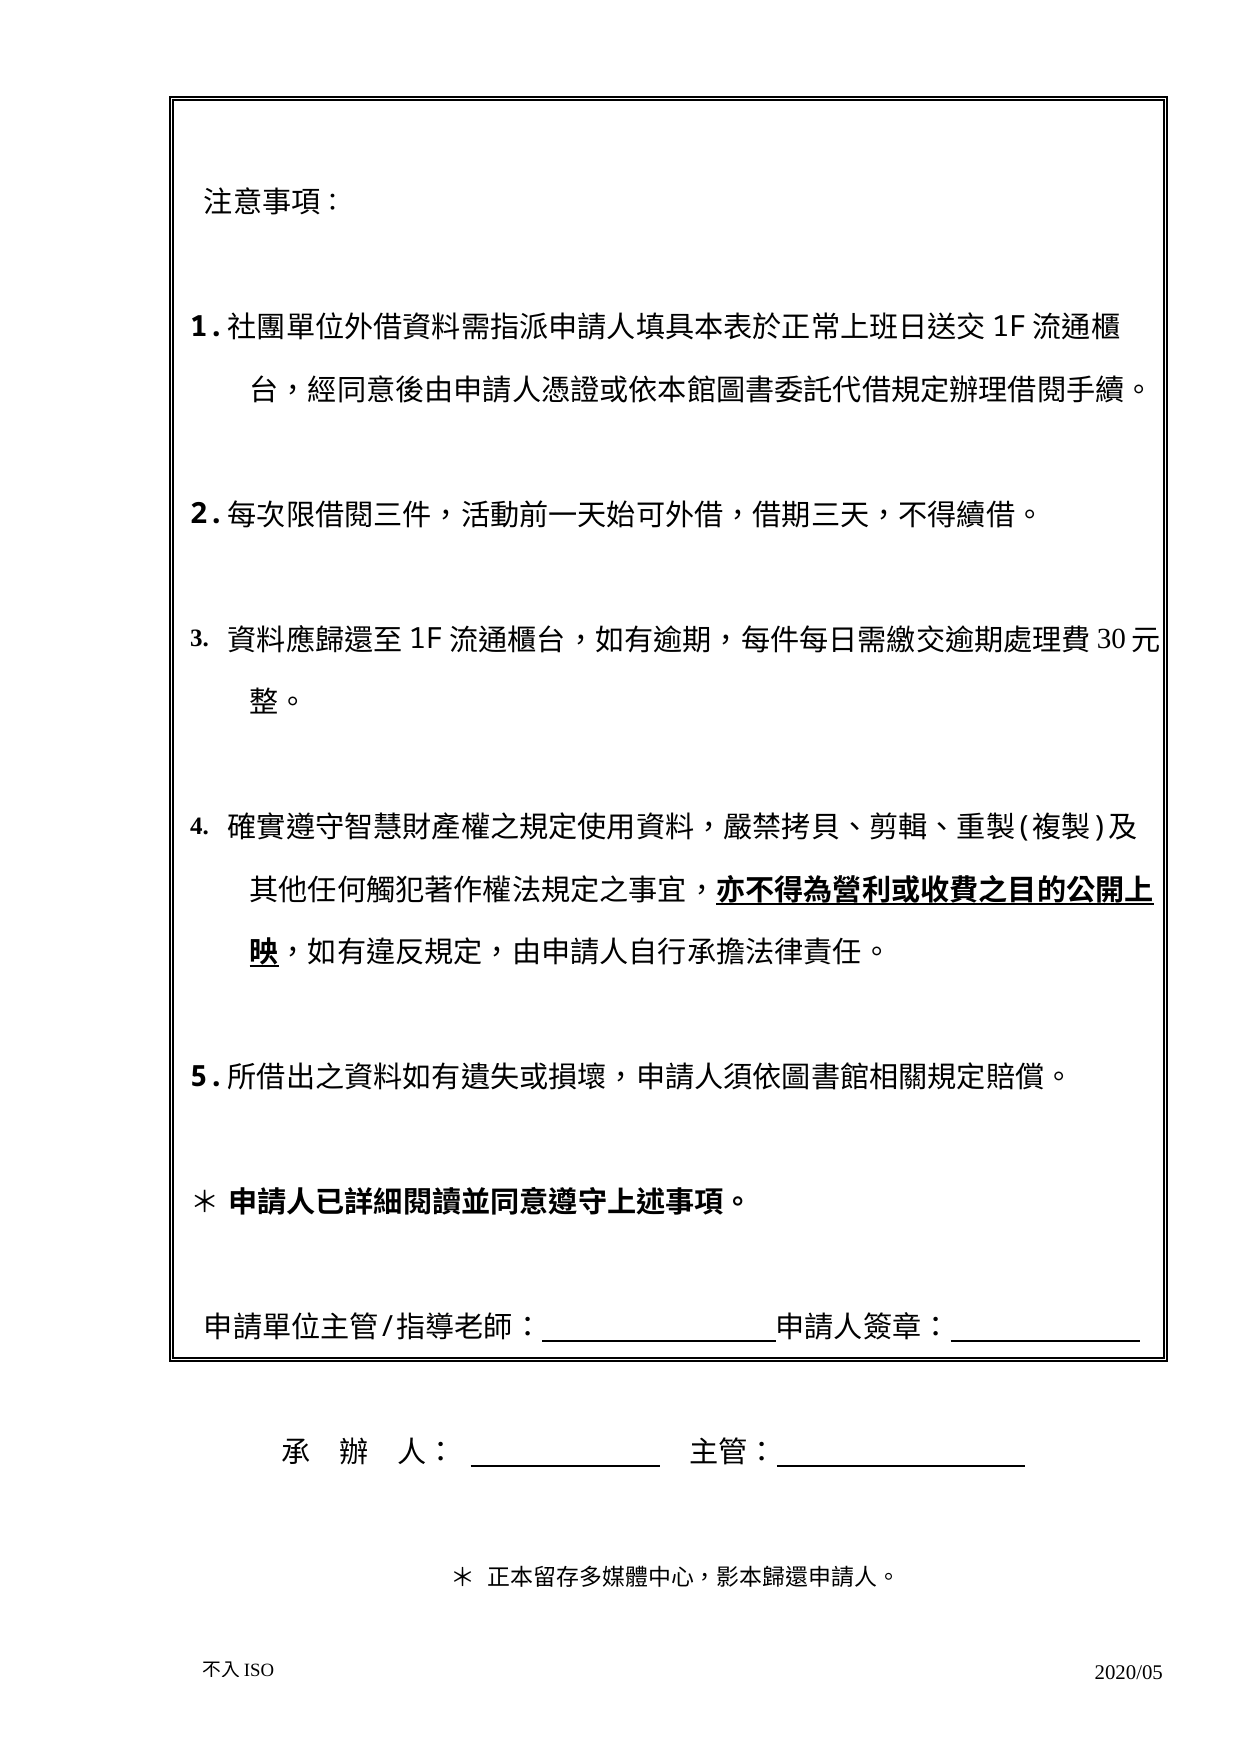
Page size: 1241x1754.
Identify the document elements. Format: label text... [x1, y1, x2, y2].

table_cell 注意事項： 社團單位外借資料需指派申請人填具本表於正常上班日送交1F流通櫃台，經同意後由申請人憑證或依本館圖書委託代借規定辦理借閱手續。 每次限借閱三件，活動前一天始可外借，借期三天，不得續借。 資料應歸還至1F流通櫃台，如有逾期，每件每日需繳交逾期處理費30元整。 確實遵守智慧財產權之規定使用資料，嚴禁拷貝、剪輯、重製(複製)及其他任何觸犯著作權法規定之事宜，亦不得為營利或收費之目的公開上映，如有違反規定，由申請人自行承擔法律責任。 所借出之資料如有遺失或損壞，申請人須依圖書館相關規定賠償。 申請人已詳細閱讀並同意遵守上述事項。 申請單位主管/指導老師： 申請人簽章： [174, 101, 1163, 1357]
list 正本留存多媒體中心，影本歸還申請人。 [187, 1533, 1162, 1596]
text 承 辦 人： 主管： [187, 1408, 1162, 1471]
